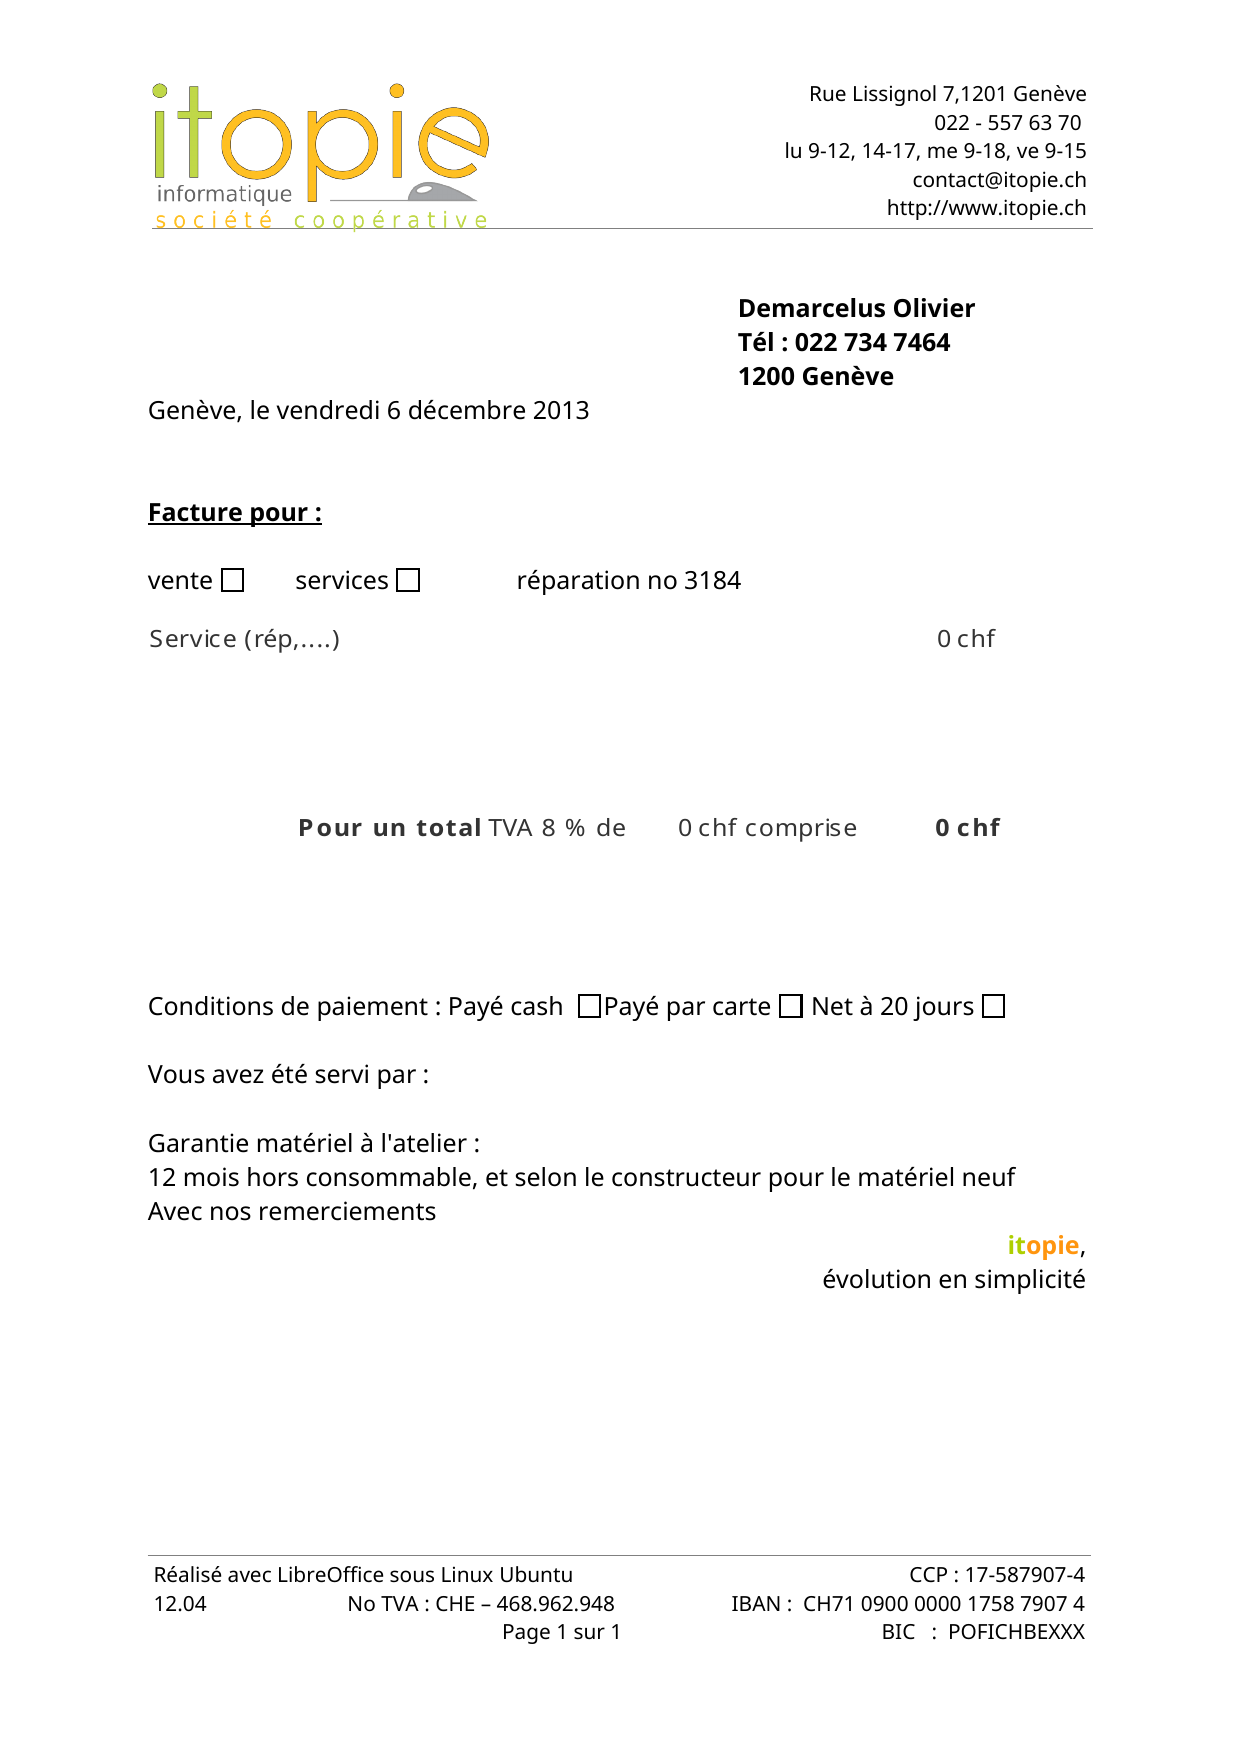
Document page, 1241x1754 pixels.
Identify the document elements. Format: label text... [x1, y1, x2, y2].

text Avec nos remerciements [148, 1193, 1093, 1227]
text Conditions de paiement : Payé cash Payé par carte Net à 20 jours [148, 989, 1093, 1023]
text Demarcelus Olivier [148, 290, 1093, 324]
text Genève, le vendredi 6 décembre 2013 [148, 392, 1093, 427]
text Garantie matériel à l'atelier : [148, 1125, 1093, 1159]
picture [138, 72, 500, 244]
text évolution en simplicité [148, 1262, 1093, 1296]
text Facture pour : [148, 495, 1093, 529]
text itopie, [148, 1227, 1093, 1262]
text vente services réparation no 3184 [148, 563, 1093, 597]
text Vous avez été servi par : [148, 1057, 1093, 1091]
text 12 mois hors consommable, et selon le constructeur pour le matériel neuf [148, 1159, 1093, 1193]
text Tél : 022 734 7464 [148, 324, 1093, 358]
text 1200 Genève [148, 358, 1093, 392]
